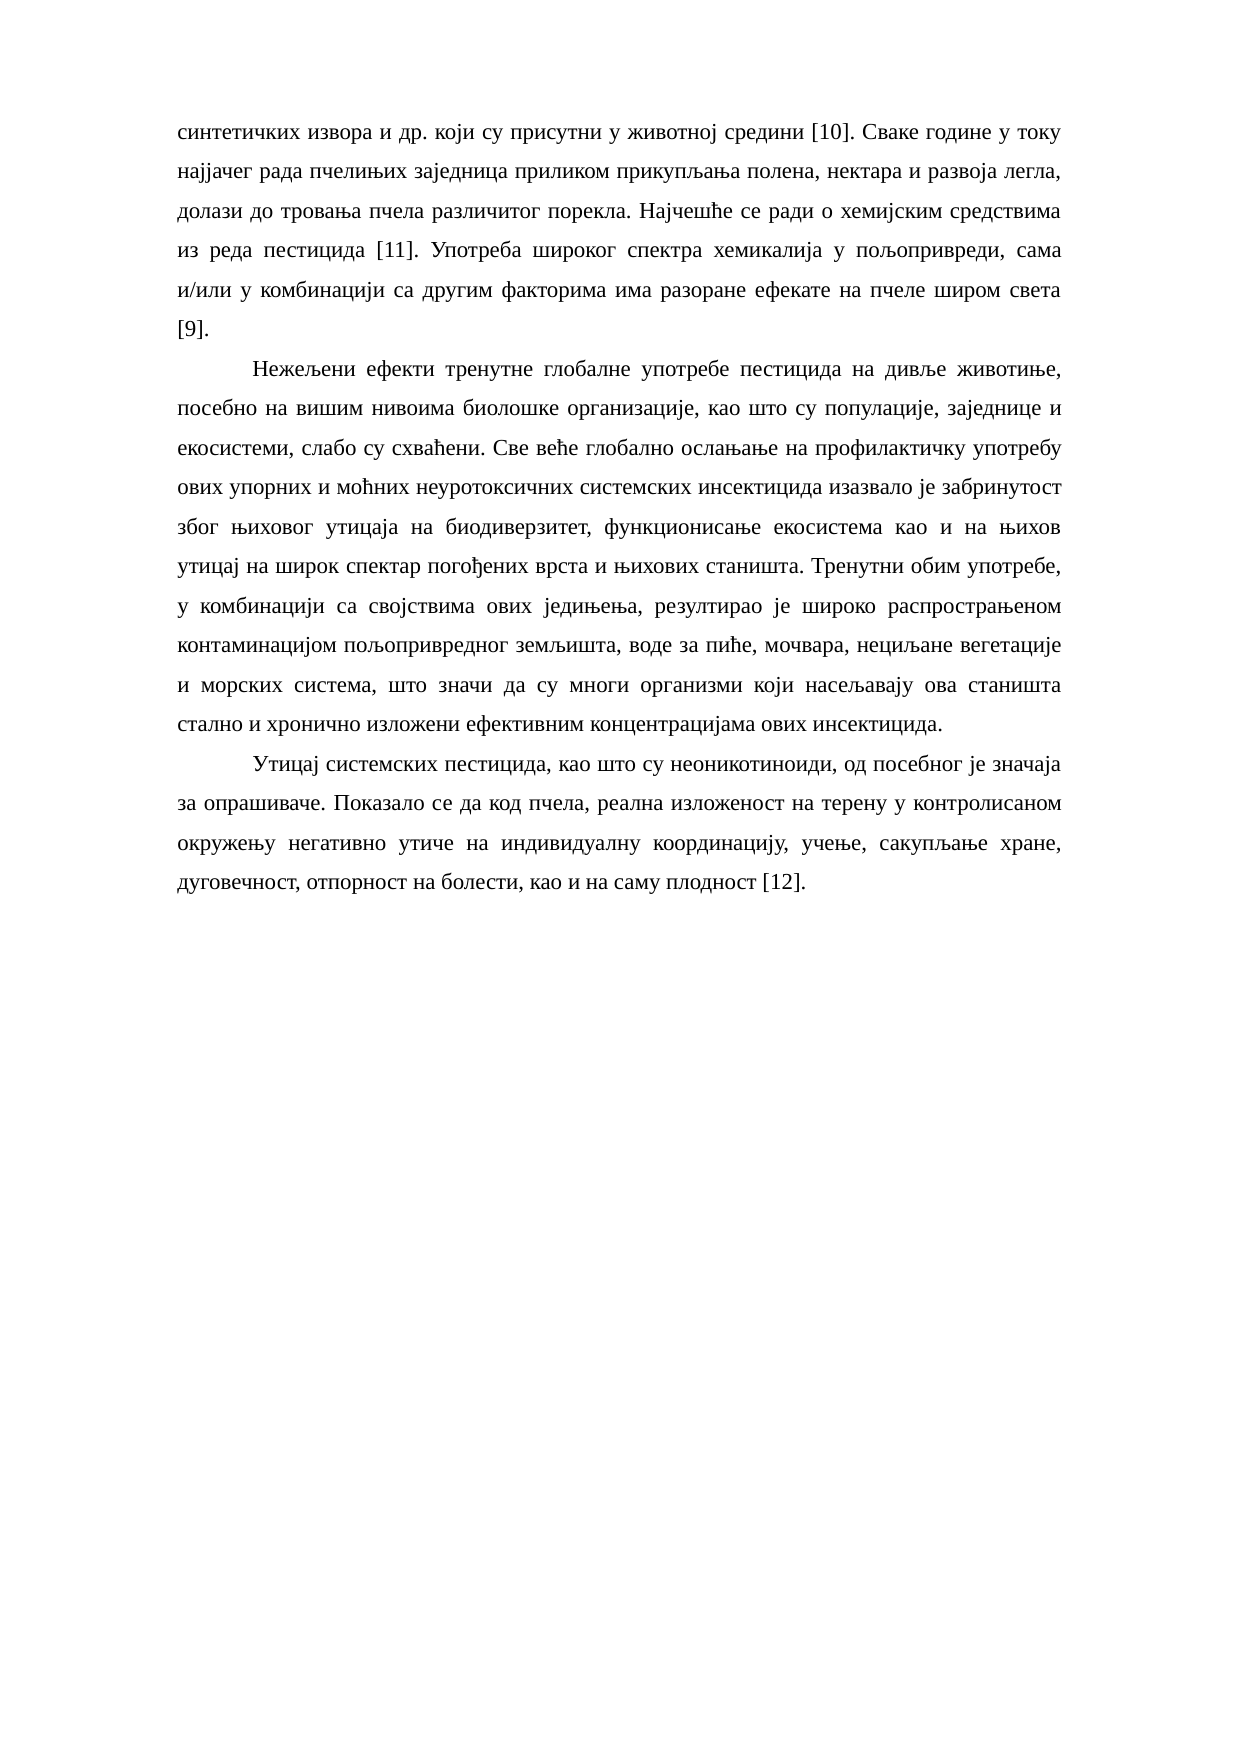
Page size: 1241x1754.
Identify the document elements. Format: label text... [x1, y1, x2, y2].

text Нежељени ефекти тренутне глобалне употребе пестицида на дивље животиње, посебно на вишим нивоима биолошке организације, као што су популације, заједнице и екосистеми, слабо су схваћени. Све веће глобално ослањање на профилактичку употребу ових упорних и моћних неуротоксичних системских инсектицида изазвало је забринутост због њиховог утицаја на биодиверзитет, функционисање екосистема као и на њихов утицај на широк спектар погођених врста и њихових станишта. Тренутни обим употребе, у комбинацији са својствима ових једињења, резултирао је широко распрострањеном контаминацијом пољопривредног земљишта, воде за пиће, мочвара, нециљане вегетације и морских система, што значи да су многи организми који насељавају ова станишта стално и хронично изложени ефективним концентрацијама ових инсектицида. [177, 355, 1063, 737]
text Утицај системских пестицида, као што су неоникотиноиди, од посебног је значаја за опрашиваче. Показало се да код пчела, реална изложеност на терену у контролисаном окружењу негативно утиче на индивидуалну координацију, учење, сакупљање хране, дуговечност, отпорност на болести, као и на саму плодност [12]. [177, 750, 1063, 894]
text синтетичких извора и др. који су присутни у животној средини [10]. Сваке године у току најјачег рада пчелињих заједница приликом прикупљања полена, нектара и развоја легла, долази до тровања пчела различитог порекла. Најчешће се ради о хемијским средствима из реда пестицида [11]. Употреба широког спектра хемикалија у пољопривреди, сама и/или у комбинацији са другим факторима има разоранe ефекатe на пчеле широм света [9]. [177, 118, 1063, 342]
